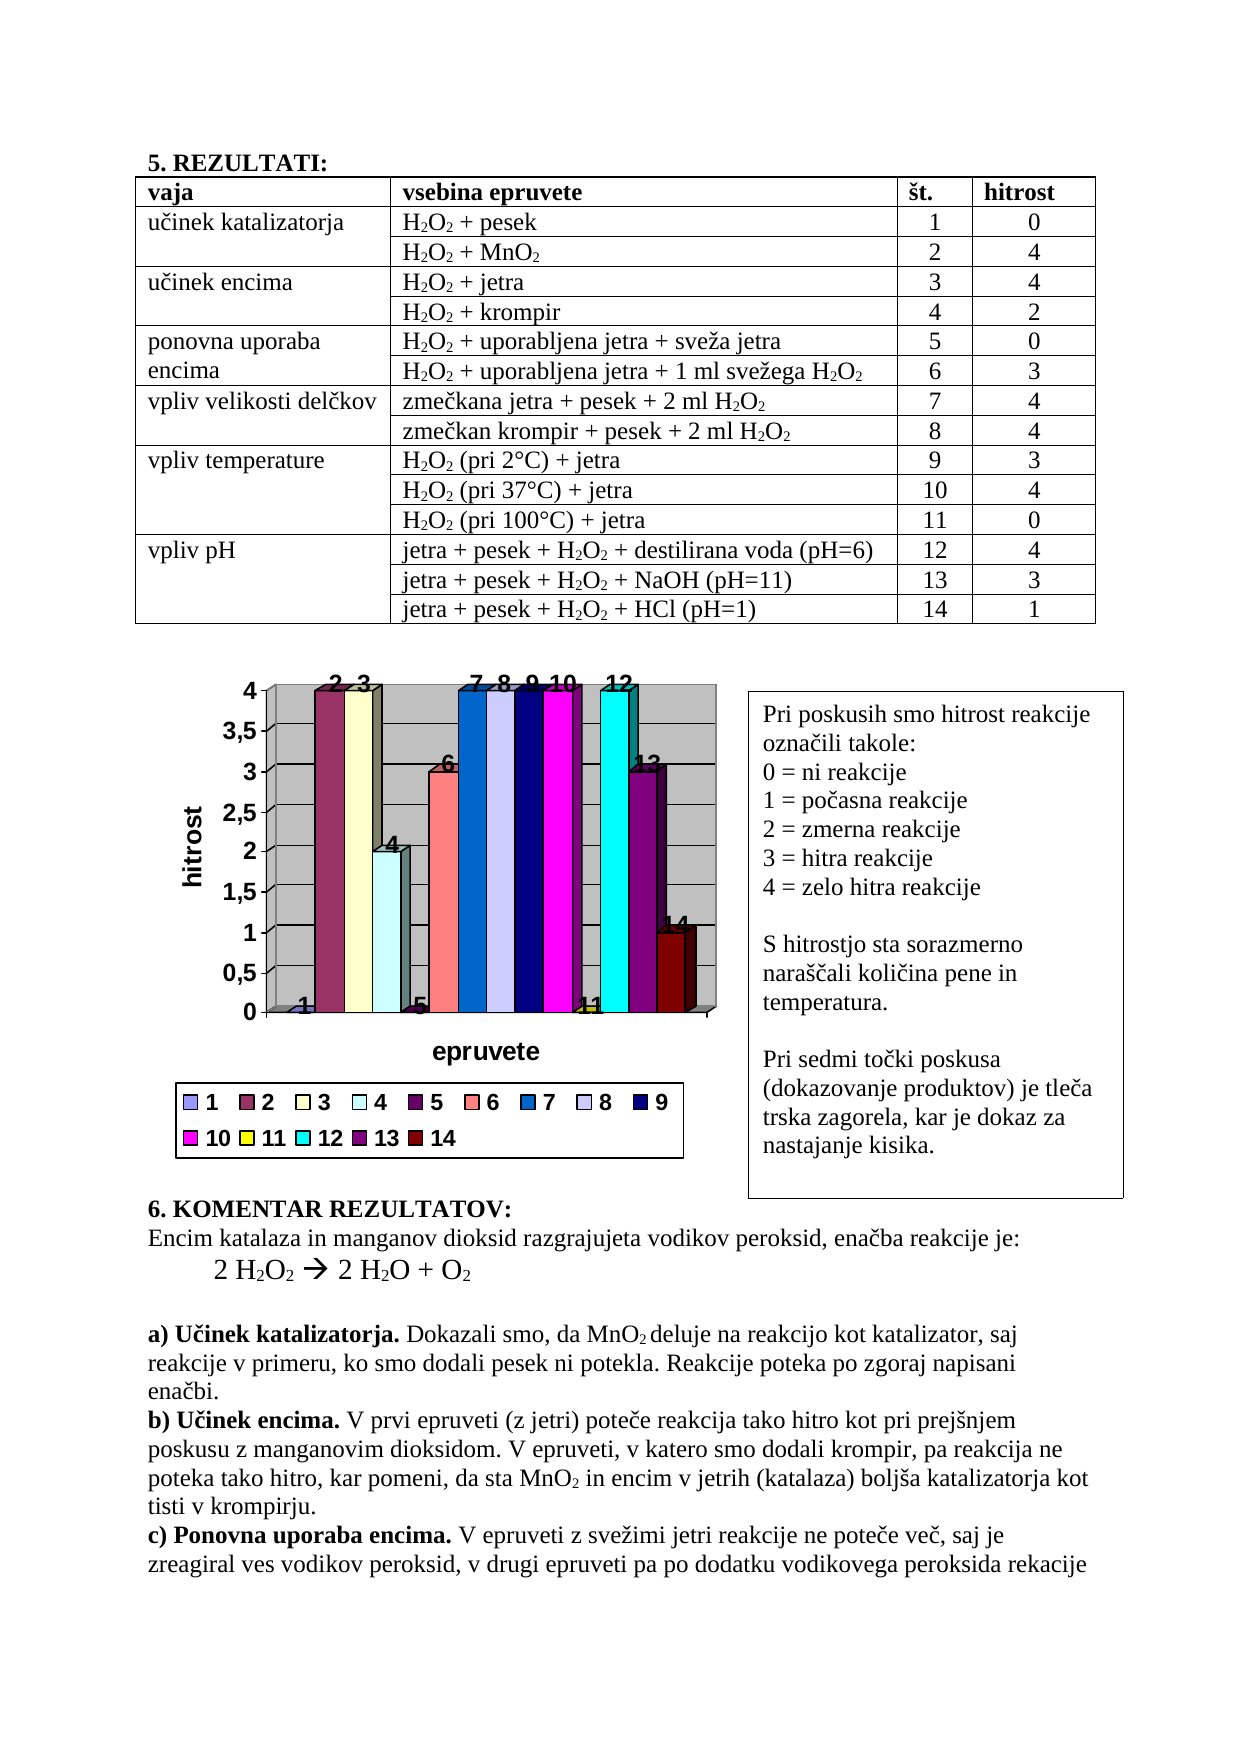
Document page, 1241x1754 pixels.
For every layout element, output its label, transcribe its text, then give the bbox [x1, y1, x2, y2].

table_cell 7 [898, 386, 972, 415]
table_cell 2 [973, 297, 1095, 325]
table_cell 13 [898, 565, 972, 593]
text b) Učinek encima. V prvi epruveti (z jetri) poteče reakcija tako hitro kot pri prejšnjem poskusu z manganovim dioksidom. V epruveti, v katero smo dodali krompir, pa reakcija ne poteka tako hitro, kar pomeni, da sta MnO2 in encim v jetrih (katalaza) boljša katalizatorja kot tisti v krompirju. [148, 1405, 1093, 1520]
table_cell 5 [898, 326, 972, 355]
text 3 = hitra reakcije [763, 843, 1107, 872]
text 0 = ni reakcije [763, 757, 1107, 785]
table_cell zmečkana jetra + pesek + 2 ml H2O2 [391, 386, 897, 415]
table_cell 11 [898, 505, 972, 534]
text Pri poskusih smo hitrost reakcije označili takole: [763, 699, 1107, 757]
table_cell 10 [898, 475, 972, 504]
table_cell 9 [898, 446, 972, 474]
table_cell učinek katalizatorja [136, 207, 390, 266]
table_cell 4 [898, 297, 972, 325]
table_cell H2O2 + jetra [391, 267, 897, 296]
table_cell [972, 624, 1095, 653]
table_cell 2 [898, 237, 972, 266]
table_header št. [898, 178, 972, 206]
table_cell 0 [973, 505, 1095, 534]
table_cell H2O2 + krompir [391, 297, 897, 325]
table_cell 4 [973, 475, 1095, 504]
table_cell 3 [973, 446, 1095, 474]
table_cell jetra + pesek + H2O2 + NaOH (pH=11) [391, 565, 897, 593]
table_cell 1 [898, 207, 972, 236]
text 2 H2O2  2 H2O + O2 [148, 1252, 1093, 1285]
text 1 = počasna reakcije [763, 785, 1107, 814]
table_cell 0 [973, 326, 1095, 355]
table_cell [391, 624, 897, 653]
table_cell 8 [898, 416, 972, 444]
table_cell vpliv velikosti delčkov [136, 386, 390, 444]
table_cell 4 [973, 386, 1095, 415]
table_cell 6 [898, 356, 972, 385]
table_cell vpliv pH [136, 535, 390, 623]
table_cell H2O2 + uporabljena jetra + sveža jetra [391, 326, 897, 355]
table_cell H2O2 + uporabljena jetra + 1 ml svežega H2O2 [391, 356, 897, 385]
table_cell 4 [973, 416, 1095, 444]
table_cell H2O2 (pri 2°C) + jetra [391, 446, 897, 474]
text 5. REZULTATI: [148, 148, 1093, 176]
table_cell 3 [898, 267, 972, 296]
table_cell H2O2 + MnO2 [391, 237, 897, 266]
table_header vaja [136, 178, 390, 206]
table_cell [136, 624, 391, 653]
text a) Učinek katalizatorja. Dokazali smo, da MnO2 deluje na reakcijo kot katalizator, saj reakcije v primeru, ko smo dodali pesek ni potekla. Reakcije poteka po zgoraj napisani enačbi. [148, 1319, 1093, 1405]
table_cell zmečkan krompir + pesek + 2 ml H2O2 [391, 416, 897, 444]
table_header vsebina epruvete [391, 178, 897, 206]
text 2 = zmerna reakcije [763, 814, 1107, 843]
table_cell 4 [973, 535, 1095, 564]
table_cell 12 [898, 535, 972, 564]
text 4 = zelo hitra reakcije [763, 872, 1107, 900]
text Encim katalaza in manganov dioksid razgrajujeta vodikov peroksid, enačba reakcije je: [148, 1223, 1093, 1252]
table_cell 1 [973, 595, 1095, 623]
table_cell jetra + pesek + H2O2 + HCl (pH=1) [391, 595, 897, 623]
table_cell [897, 624, 972, 653]
text 6. KOMENTAR REZULTATOV: [148, 1194, 1093, 1223]
table_cell vpliv temperature [136, 446, 390, 534]
table_cell 3 [973, 356, 1095, 385]
table_cell 4 [973, 267, 1095, 296]
table_cell 14 [898, 595, 972, 623]
table_cell 0 [973, 207, 1095, 236]
table_cell 3 [973, 565, 1095, 593]
table_cell H2O2 + pesek [391, 207, 897, 236]
table_cell H2O2 (pri 37°C) + jetra [391, 475, 897, 504]
text c) Ponovna uporaba encima. V epruveti z svežimi jetri reakcije ne poteče več, saj je zreagiral ves vodikov peroksid, v drugi epruveti pa po dodatku vodikovega peroksida rekacije [148, 1520, 1093, 1578]
table_cell H2O2 (pri 100°C) + jetra [391, 505, 897, 534]
table_header hitrost [973, 178, 1095, 206]
table_cell ponovna uporaba encima [136, 326, 390, 385]
text S hitrostjo sta sorazmerno naraščali količina pene in temperatura. [763, 929, 1107, 1015]
table_cell 4 [973, 237, 1095, 266]
table_cell učinek encima [136, 267, 390, 325]
text Pri sedmi točki poskusa (dokazovanje produktov) je tleča trska zagorela, kar je dokaz za nastajanje kisika. [763, 1044, 1107, 1159]
table_cell jetra + pesek + H2O2 + destilirana voda (pH=6) [391, 535, 897, 564]
